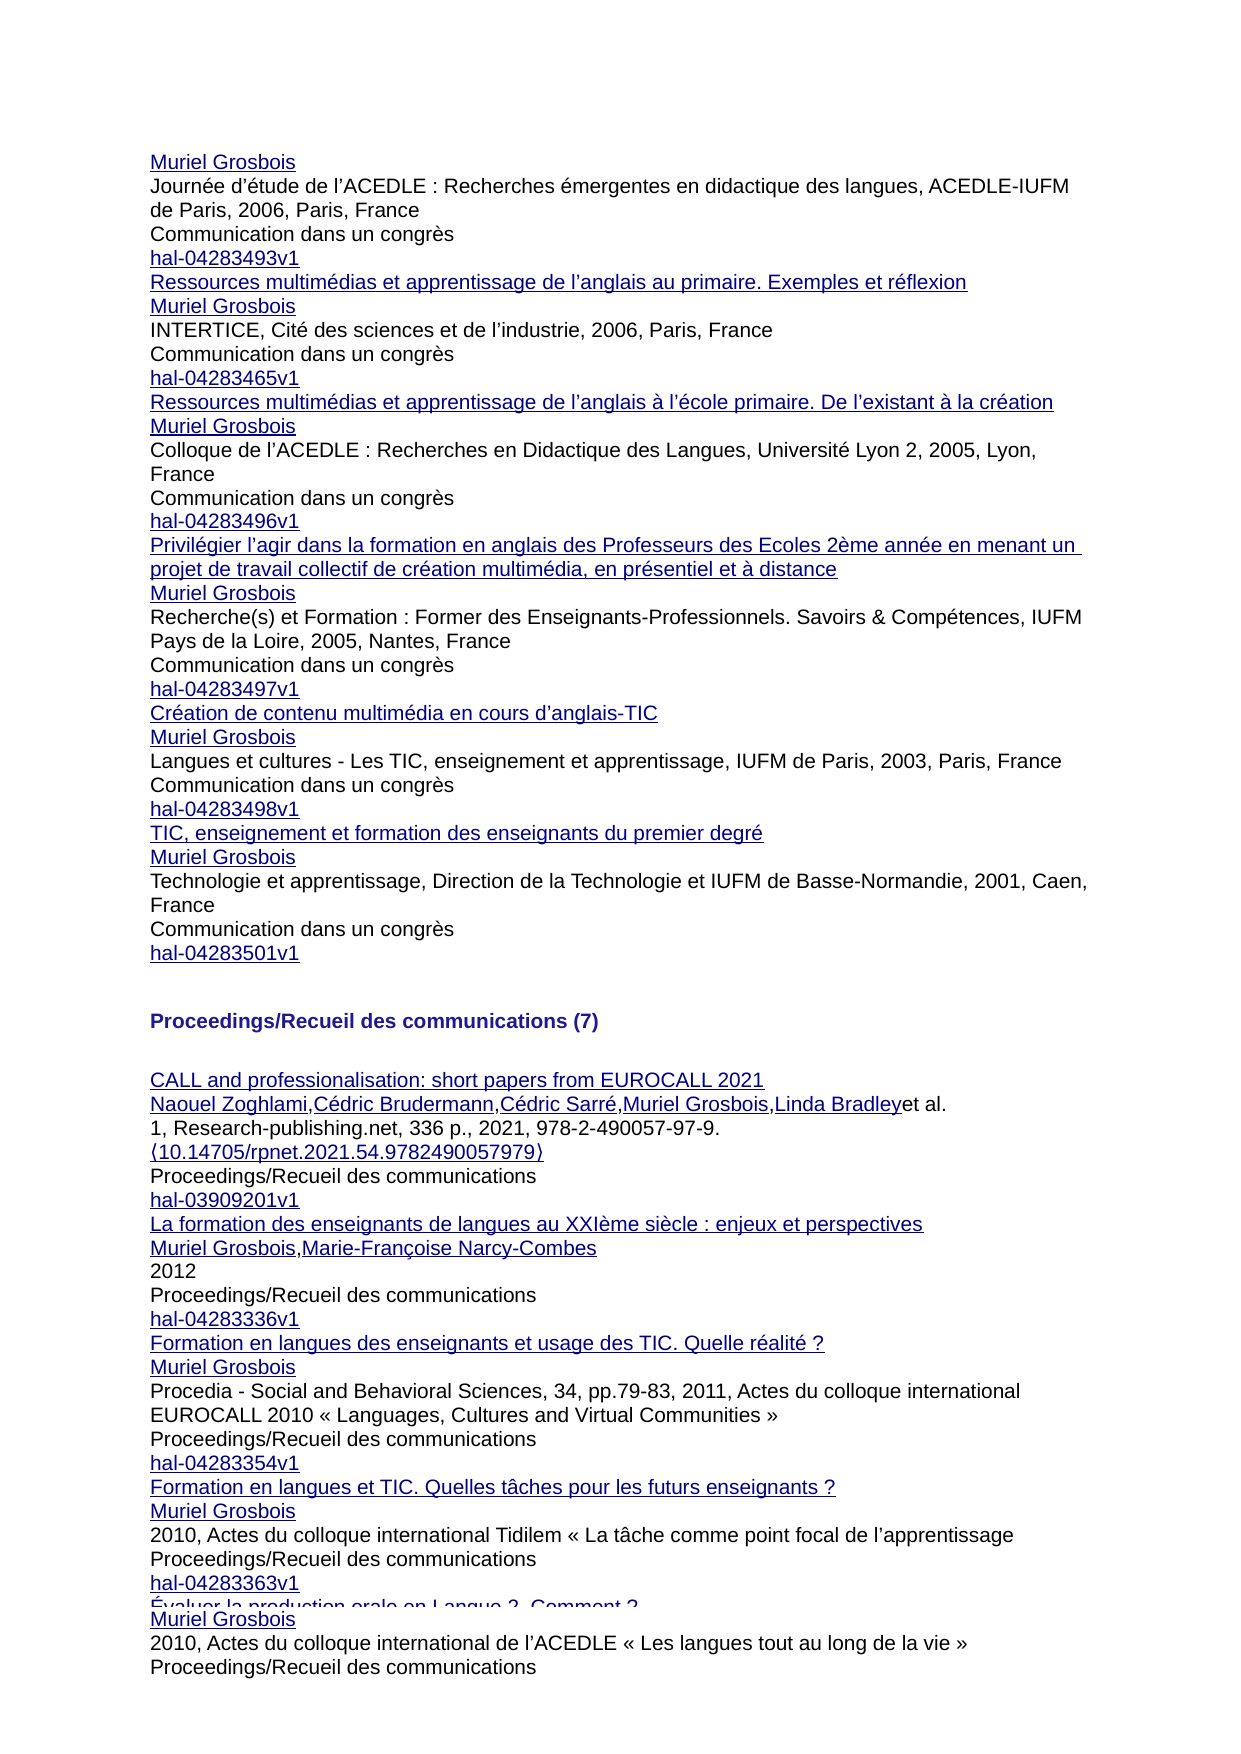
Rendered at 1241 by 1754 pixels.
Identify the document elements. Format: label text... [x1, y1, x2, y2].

table_cell Création de contenu multimédia en cours d’anglais-TIC Muriel Grosbois Langues et cultures - Les TIC, enseignement et apprentissage, IUFM de Paris, 2003, Paris, France Communication dans un congrès hal-04283498v1 [150, 701, 1090, 821]
table_cell Évaluer la production orale en Langue 2. Comment ? Muriel Grosbois 2010, Actes du colloque international de l’ACEDLE « Les langues tout au long de la vie » Proceedings/Recueil des communications [150, 1595, 1090, 1679]
table_header CALL and professionalisation: short papers from EUROCALL 2021 Naouel Zoghlami,Cédric Brudermann,Cédric Sarré,Muriel Grosbois,Linda Bradleyet al. 1, Research-publishing.net, 336 p., 2021, 978-2-490057-97-9. ⟨10.14705/rpnet.2021.54.9782490057979⟩ Proceedings/Recueil des communications hal-03909201v1 [150, 1068, 1090, 1211]
table_cell TIC, enseignement et formation des enseignants du premier degré Muriel Grosbois Technologie et apprentissage, Direction de la Technologie et IUFM de Basse-Normandie, 2001, Caen, France Communication dans un congrès hal-04283501v1 [150, 821, 1090, 964]
subtitle Proceedings/Recueil des communications (7) [150, 1009, 1090, 1033]
table_cell La formation des enseignants de langues au XXIème siècle : enjeux et perspectives Muriel Grosbois,Marie-Françoise Narcy-Combes 2012 Proceedings/Recueil des communications hal-04283336v1 [150, 1211, 1090, 1331]
table_cell Muriel Grosbois Journée d’étude de l’ACEDLE : Recherches émergentes en didactique des langues, ACEDLE-IUFM de Paris, 2006, Paris, France Communication dans un congrès hal-04283493v1 [150, 150, 1090, 270]
table_cell Ressources multimédias et apprentissage de l’anglais au primaire. Exemples et réflexion Muriel Grosbois INTERTICE, Cité des sciences et de l’industrie, 2006, Paris, France Communication dans un congrès hal-04283465v1 [150, 270, 1090, 389]
table_cell Formation en langues et TIC. Quelles tâches pour les futurs enseignants ? Muriel Grosbois 2010, Actes du colloque international Tidilem « La tâche comme point focal de l’apprentissage Proceedings/Recueil des communications hal-04283363v1 [150, 1475, 1090, 1595]
table_cell Formation en langues des enseignants et usage des TIC. Quelle réalité ? Muriel Grosbois Procedia - Social and Behavioral Sciences, 34, pp.79-83, 2011, Actes du colloque international EUROCALL 2010 « Languages, Cultures and Virtual Communities » Proceedings/Recueil des communications hal-04283354v1 [150, 1331, 1090, 1475]
table_cell Ressources multimédias et apprentissage de l’anglais à l’école primaire. De l’existant à la création Muriel Grosbois Colloque de l’ACEDLE : Recherches en Didactique des Langues, Université Lyon 2, 2005, Lyon, France Communication dans un congrès hal-04283496v1 [150, 390, 1090, 533]
table_cell Privilégier l’agir dans la formation en anglais des Professeurs des Ecoles 2ème année en menant un projet de travail collectif de création multimédia, en présentiel et à distance Muriel Grosbois Recherche(s) et Formation : Former des Enseignants-Professionnels. Savoirs & Compétences, IUFM Pays de la Loire, 2005, Nantes, France Communication dans un congrès hal-04283497v1 [150, 533, 1090, 701]
